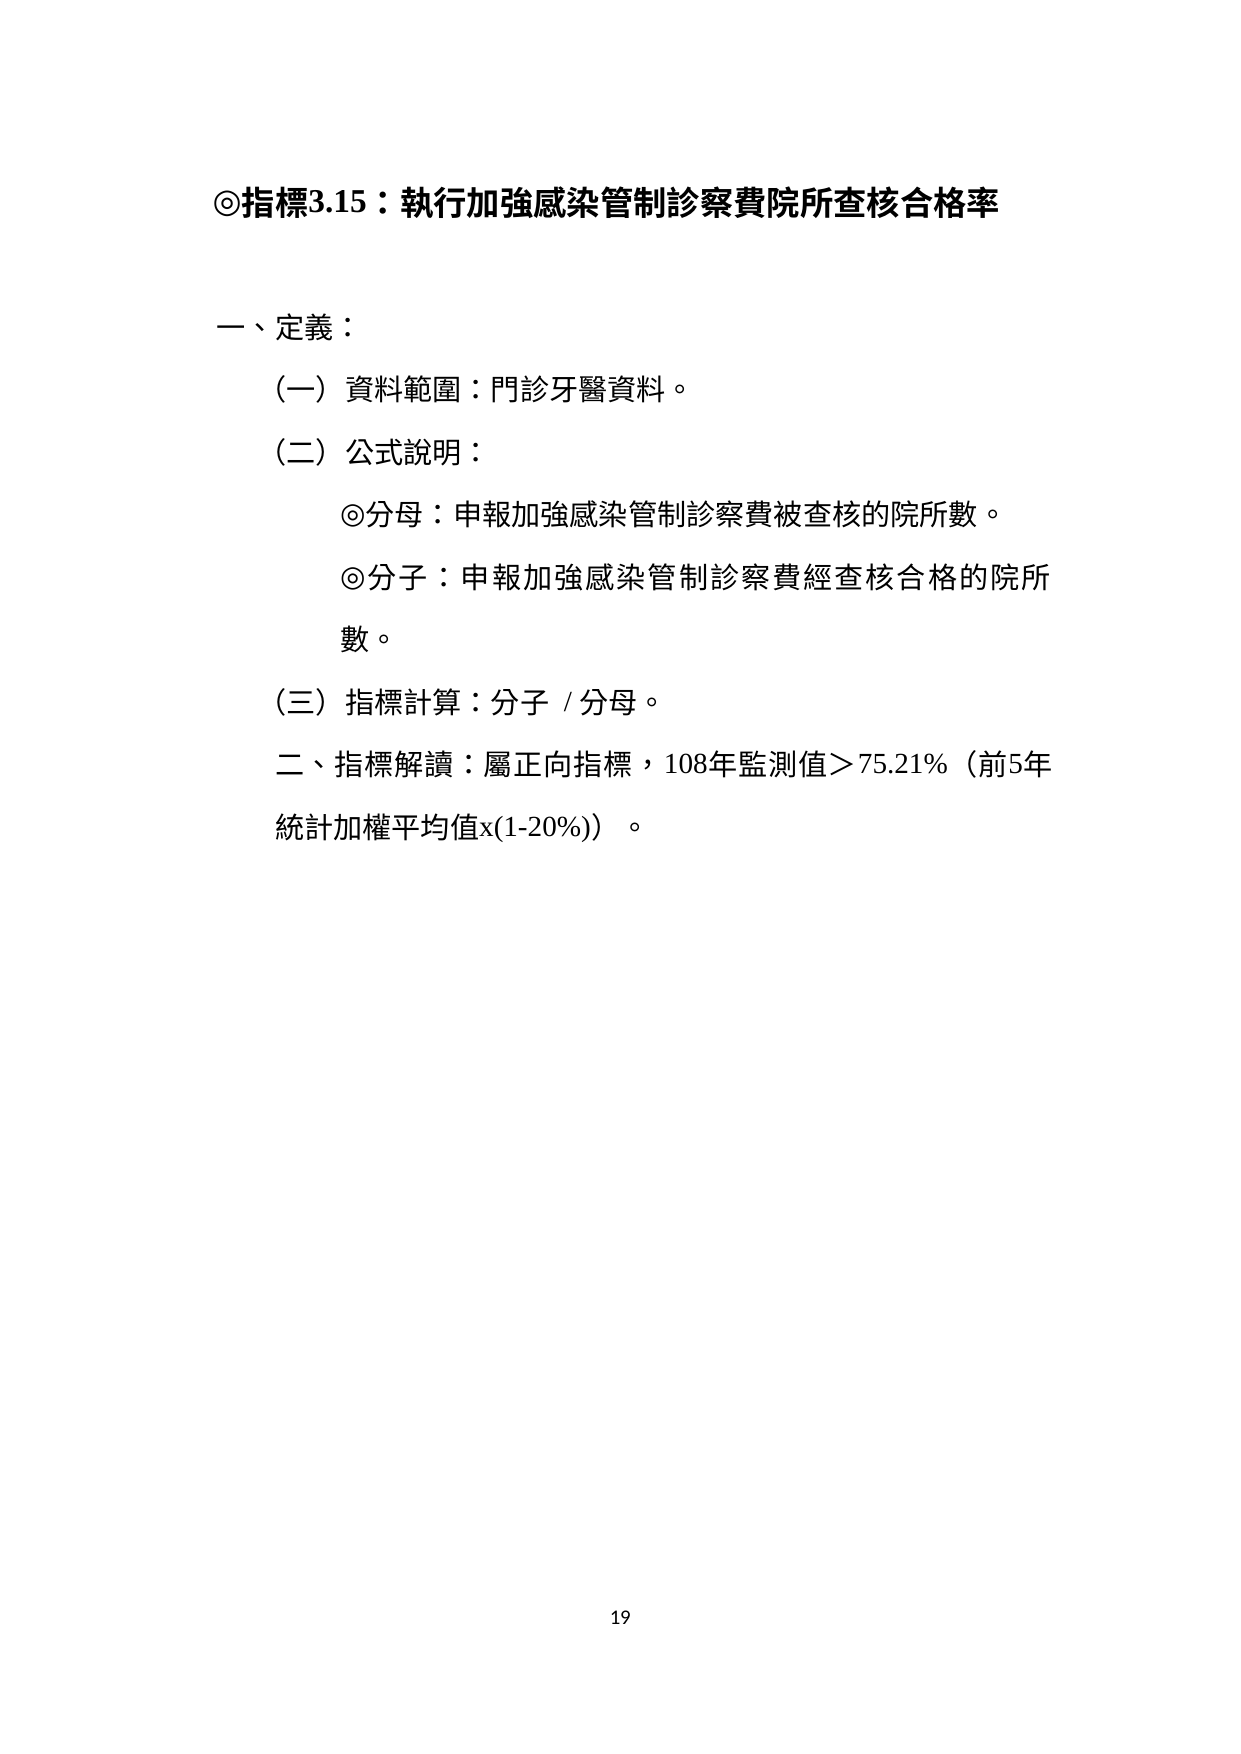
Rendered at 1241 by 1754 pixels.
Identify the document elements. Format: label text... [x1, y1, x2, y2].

text （三）指標計算：分子 / 分母。 [257, 659, 1053, 721]
text 一、定義： [216, 284, 1053, 346]
text 二、指標解讀：屬正向指標，108年監測值＞75.21%（前5年統計加權平均值x(1-20%)）。 [275, 721, 1053, 846]
text （二）公式說明： [257, 409, 1053, 471]
text （一）資料範圍：門診牙醫資料。 [257, 346, 1053, 409]
subtitle ◎指標3.15：執行加強感染管制診察費院所查核合格率 [212, 159, 1053, 221]
text ◎分子：申報加強感染管制診察費經查核合格的院所 數。 [340, 534, 1053, 659]
text ◎分母：申報加強感染管制診察費被查核的院所數。 [340, 471, 1053, 534]
